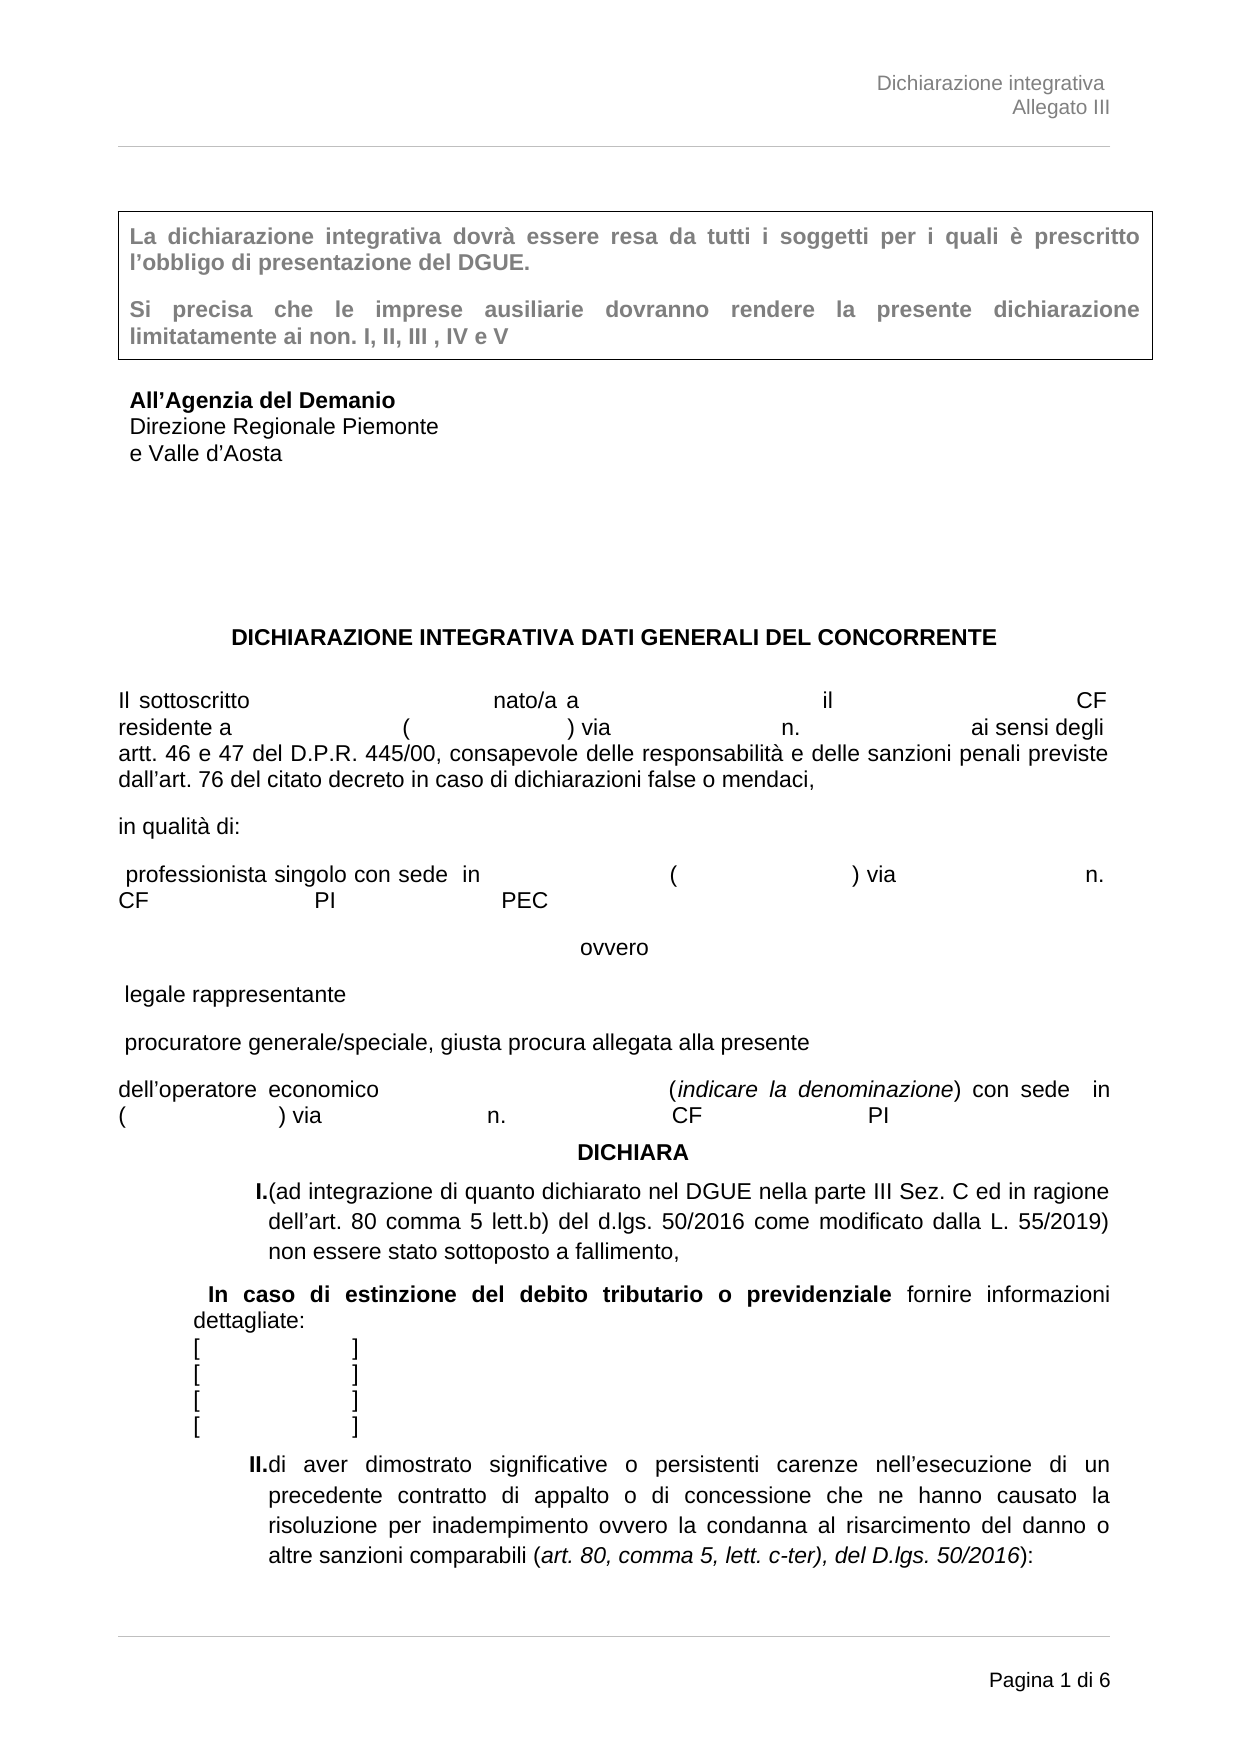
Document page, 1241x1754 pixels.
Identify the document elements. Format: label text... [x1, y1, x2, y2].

text dell’operatore economico (indicare la denominazione) con sede in ( ) via n. CF PI [118, 1076, 1110, 1128]
table_cell All’Agenzia del Demanio Direzione Regionale Piemonte e Valle d’Aosta [118, 387, 461, 466]
table_header [118, 360, 139, 387]
text [ ] [193, 1360, 1110, 1386]
text ovvero [118, 934, 1110, 960]
text [ ] [193, 1386, 1110, 1412]
text [ ] [193, 1412, 1110, 1439]
text DICHIARA [156, 1139, 1110, 1165]
table_header La dichiarazione integrativa dovrà essere resa da tutti i soggetti per i quali è prescritto l’obbligo di presentazione del DGUE. Si precisa che le imprese ausiliarie dovranno rendere la presente dichiarazione limitatamente ai non. I, II, III , IV e V [119, 212, 1152, 359]
text DICHIARAZIONE INTEGRATIVA DATI GENERALI DEL CONCORRENTE [118, 624, 1110, 650]
list (ad integrazione di quanto dichiarato nel DGUE nella parte III Sez. C ed in ragione dell’art. 80 comma 5 lett.b) del d.lgs. 50/2016 come modificato dalla L. 55/2019) non essere stato sottoposto a fallimento, [231, 1178, 1110, 1264]
text In caso di estinzione del debito tributario o previdenziale fornire informazioni dettagliate: [193, 1281, 1110, 1333]
text [ ] [193, 1333, 1110, 1360]
text Il sottoscritto nato/a a il CF residente a ( ) via n. ai sensi degli artt. 46 e 47 del D.P.R. 445/00, consapevole delle responsabilità e delle sanzioni penali previste dall’art. 76 del citato decreto in caso di dichiarazioni false o mendaci, [118, 687, 1110, 792]
text professionista singolo con sede in ( ) via n. CF PI PEC [118, 861, 1110, 913]
table_cell [461, 387, 482, 466]
text legale rappresentante [118, 981, 1110, 1008]
list di aver dimostrato significative o persistenti carenze nell’esecuzione di un precedente contratto di appalto o di concessione che ne hanno causato la risoluzione per inadempimento ovvero la condanna al risarcimento del danno o altre sanzioni comparabili (art. 80, comma 5, lett. c-ter), del D.lgs. 50/2016): [231, 1451, 1110, 1568]
text in qualità di: [118, 813, 1110, 840]
table_header [140, 360, 482, 387]
text procuratore generale/speciale, giusta procura allegata alla presente [118, 1028, 1110, 1055]
